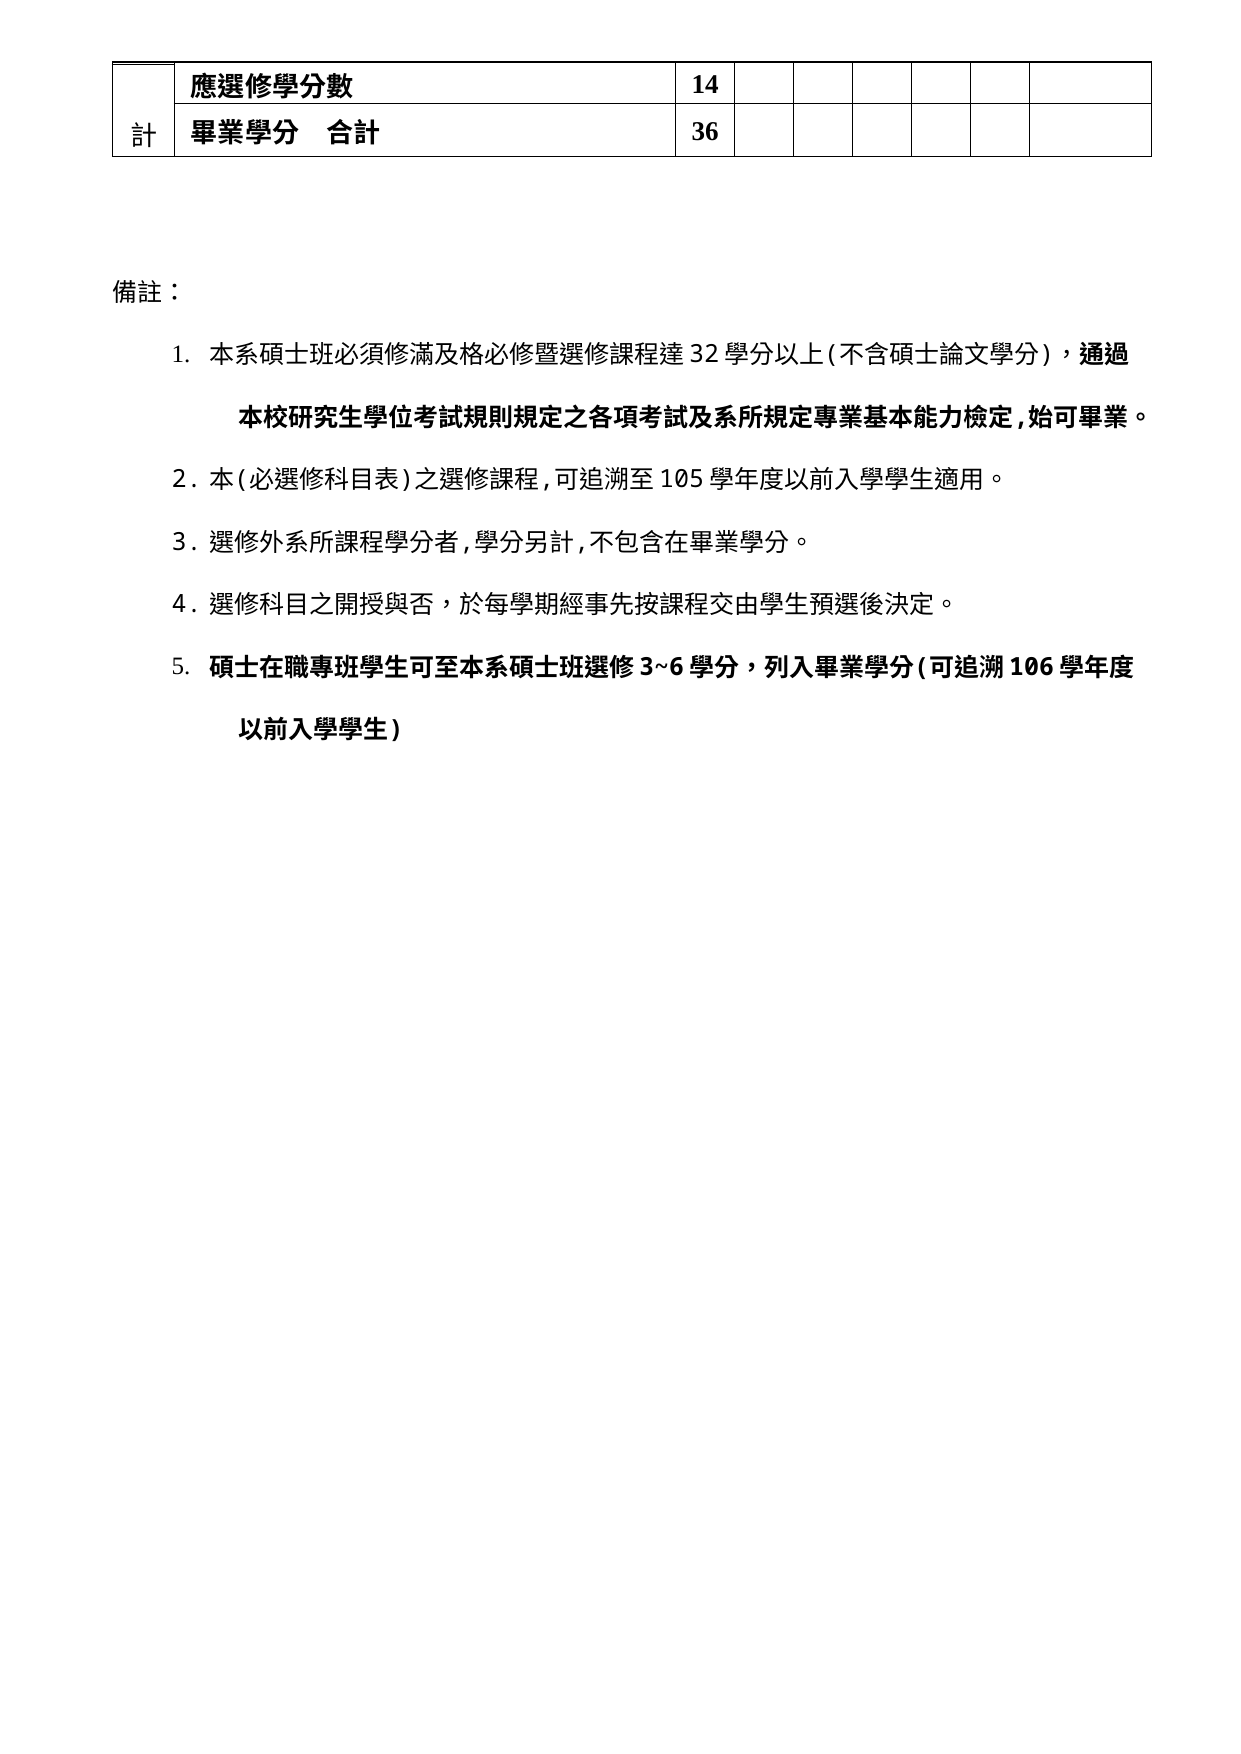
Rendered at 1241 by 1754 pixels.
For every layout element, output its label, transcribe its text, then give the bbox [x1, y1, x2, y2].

list 選修外系所課程學分者,學分另計,不包含在畢業學分。 [171, 499, 1152, 561]
table_cell [971, 63, 1029, 103]
table_cell 應選修學分數 [175, 63, 675, 103]
list 選修科目之開授與否，於每學期經事先按課程交由學生預選後決定。 [171, 561, 1152, 624]
table_cell [853, 63, 911, 103]
table_cell [912, 104, 970, 156]
table_cell [853, 104, 911, 156]
table_cell 畢業學分 合計 [175, 104, 675, 156]
table_cell 14 [676, 63, 734, 103]
table_cell 36 [676, 104, 734, 156]
list 本(必選修科目表)之選修課程,可追溯至105學年度以前入學學生適用。 [171, 436, 1152, 499]
table_cell [971, 104, 1029, 156]
table_cell [794, 63, 852, 103]
table_cell [794, 104, 852, 156]
list 本系碩士班必須修滿及格必修暨選修課程達32學分以上(不含碩士論文學分)，通過本校研究生學位考試規則規定之各項考試及系所規定專業基本能力檢定,始可畢業。 [171, 311, 1152, 436]
table_cell [1030, 104, 1151, 156]
table_cell [1030, 63, 1151, 103]
list 碩士在職專班學生可至本系碩士班選修3~6學分，列入畢業學分(可追溯106學年度以前入學學生) [171, 624, 1152, 749]
table_cell [735, 63, 793, 103]
table_cell [735, 104, 793, 156]
text 備註： [112, 249, 1152, 311]
table_cell [912, 63, 970, 103]
table_cell 計 [113, 65, 174, 156]
